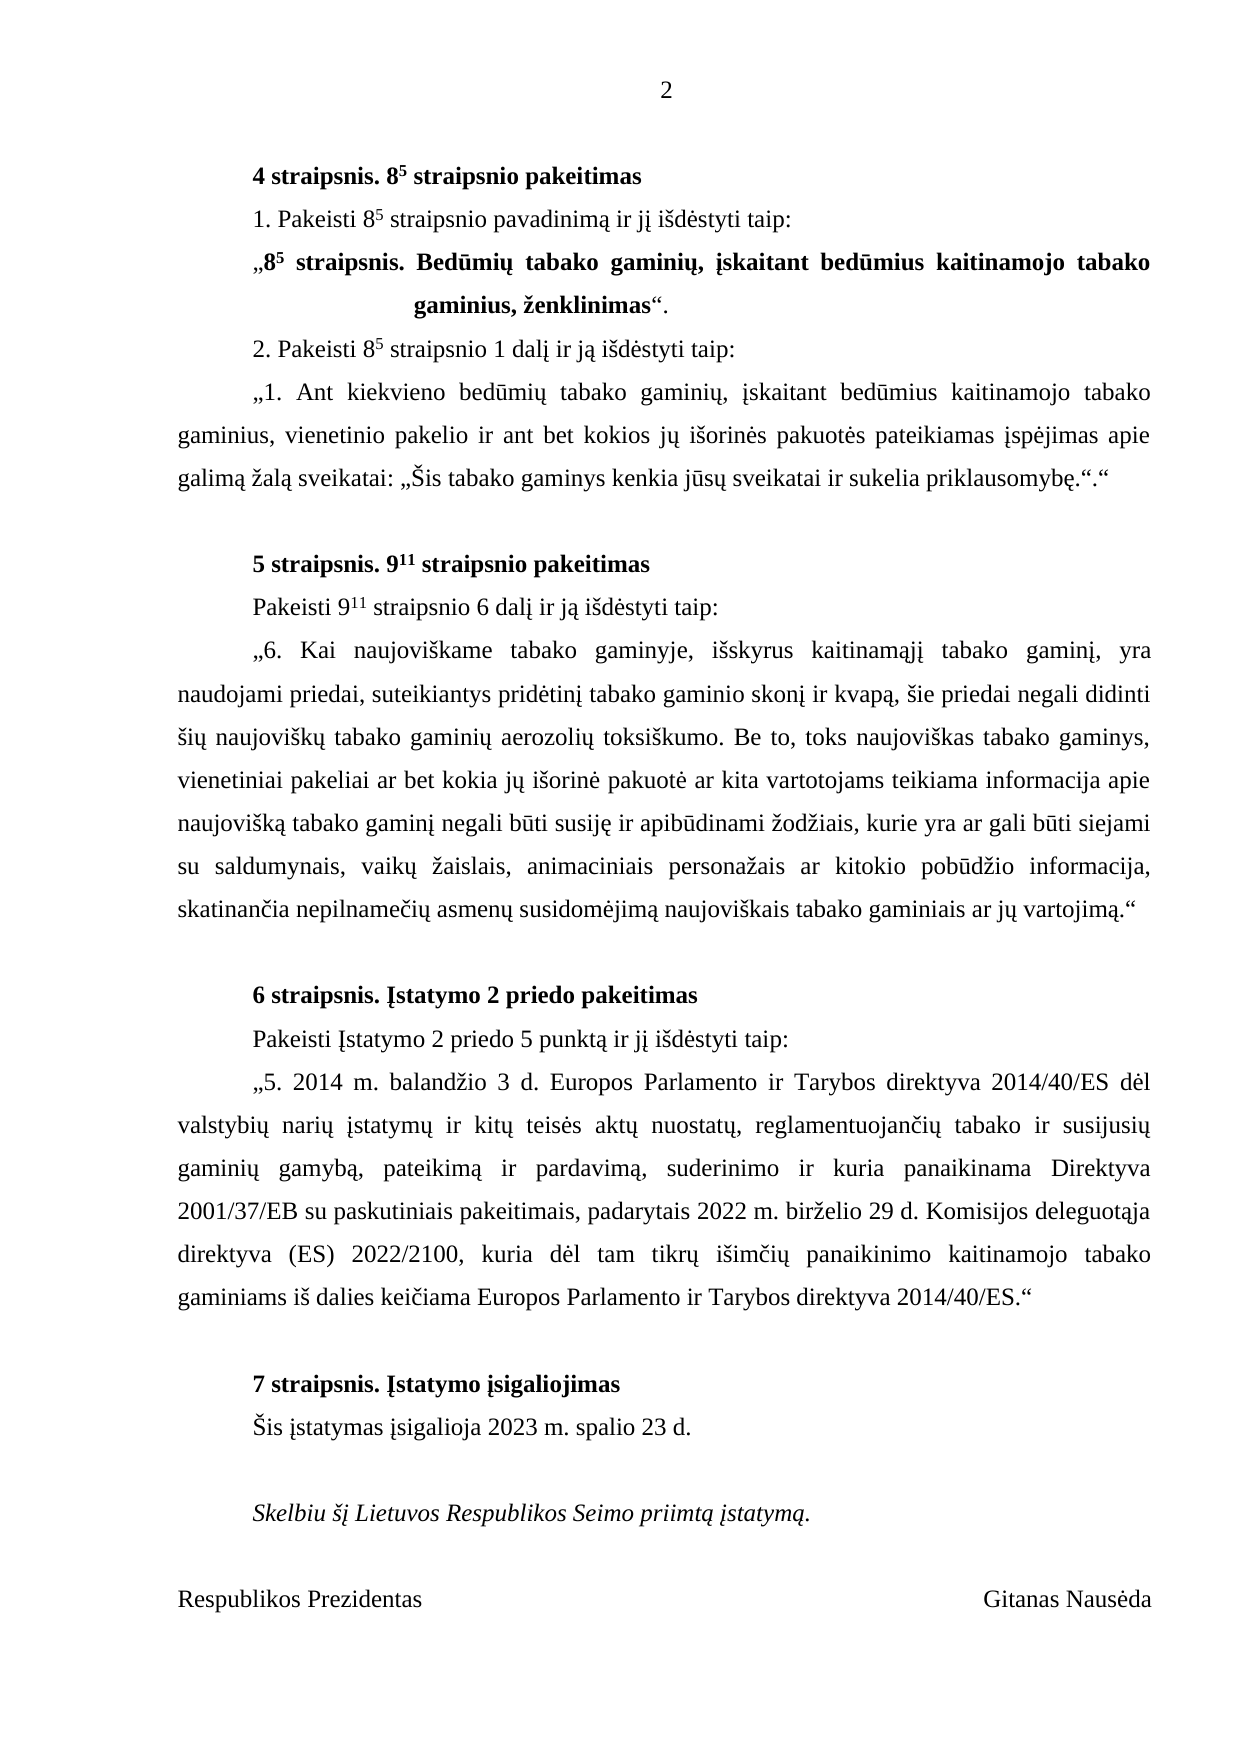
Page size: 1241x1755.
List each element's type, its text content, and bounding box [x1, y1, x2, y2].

text „1. Ant kiekvieno bedūmių tabako gaminių, įskaitant bedūmius kaitinamojo tabako gaminius, vienetinio pakelio ir ant bet kokios jų išorinės pakuotės pateikiamas įspėjimas apie galimą žalą sveikatai: „Šis tabako gaminys kenkia jūsų sveikatai ir sukelia priklausomybę.“.“ [177, 377, 1152, 492]
text 6 straipsnis. Įstatymo 2 priedo pakeitimas [177, 981, 1152, 1009]
text Respublikos Prezidentas Gitanas Nausėda [177, 1584, 1152, 1613]
text Šis įstatymas įsigalioja 2023 m. spalio 23 d. [177, 1412, 1152, 1441]
text „5. 2014 m. balandžio 3 d. Europos Parlamento ir Tarybos direktyva 2014/40/ES dėl valstybių narių įstatymų ir kitų teisės aktų nuostatų, reglamentuojančių tabako ir susijusių gaminių gamybą, pateikimą ir pardavimą, suderinimo ir kuria panaikinama Direktyva 2001/37/EB su paskutiniais pakeitimais, padarytais 2022 m. birželio 29 d. Komisijos deleguotąja direktyva (ES) 2022/2100, kuria dėl tam tikrų išimčių panaikinimo kaitinamojo tabako gaminiams iš dalies keičiama Europos Parlamento ir Tarybos direktyva 2014/40/ES.“ [177, 1067, 1152, 1311]
text „85 straipsnis. Bedūmių tabako gaminių, įskaitant bedūmius kaitinamojo tabako gaminius, ženklinimas“. [252, 247, 1152, 319]
text Pakeisti Įstatymo 2 priedo 5 punktą ir jį išdėstyti taip: [177, 1024, 1152, 1052]
text 2. Pakeisti 85 straipsnio 1 dalį ir ją išdėstyti taip: [177, 334, 1152, 362]
text 4 straipsnis. 85 straipsnio pakeitimas [177, 161, 1152, 190]
text 7 straipsnis. Įstatymo įsigaliojimas [177, 1369, 1152, 1397]
text Skelbiu šį Lietuvos Respublikos Seimo priimtą įstatymą. [177, 1498, 1152, 1527]
text 1. Pakeisti 85 straipsnio pavadinimą ir jį išdėstyti taip: [177, 204, 1152, 233]
text 5 straipsnis. 911 straipsnio pakeitimas [177, 549, 1152, 578]
text „6. Kai naujoviškame tabako gaminyje, išskyrus kaitinamąjį tabako gaminį, yra naudojami priedai, suteikiantys pridėtinį tabako gaminio skonį ir kvapą, šie priedai negali didinti šių naujoviškų tabako gaminių aerozolių toksiškumo. Be to, toks naujoviškas tabako gaminys, vienetiniai pakeliai ar bet kokia jų išorinė pakuotė ar kita vartotojams teikiama informacija apie naujovišką tabako gaminį negali būti susiję ir apibūdinami žodžiais, kurie yra ar gali būti siejami su saldumynais, vaikų žaislais, animaciniais personažais ar kitokio pobūdžio informacija, skatinančia nepilnamečių asmenų susidomėjimą naujoviškais tabako gaminiais ar jų vartojimą.“ [177, 636, 1152, 923]
text Pakeisti 911 straipsnio 6 dalį ir ją išdėstyti taip: [177, 592, 1152, 621]
